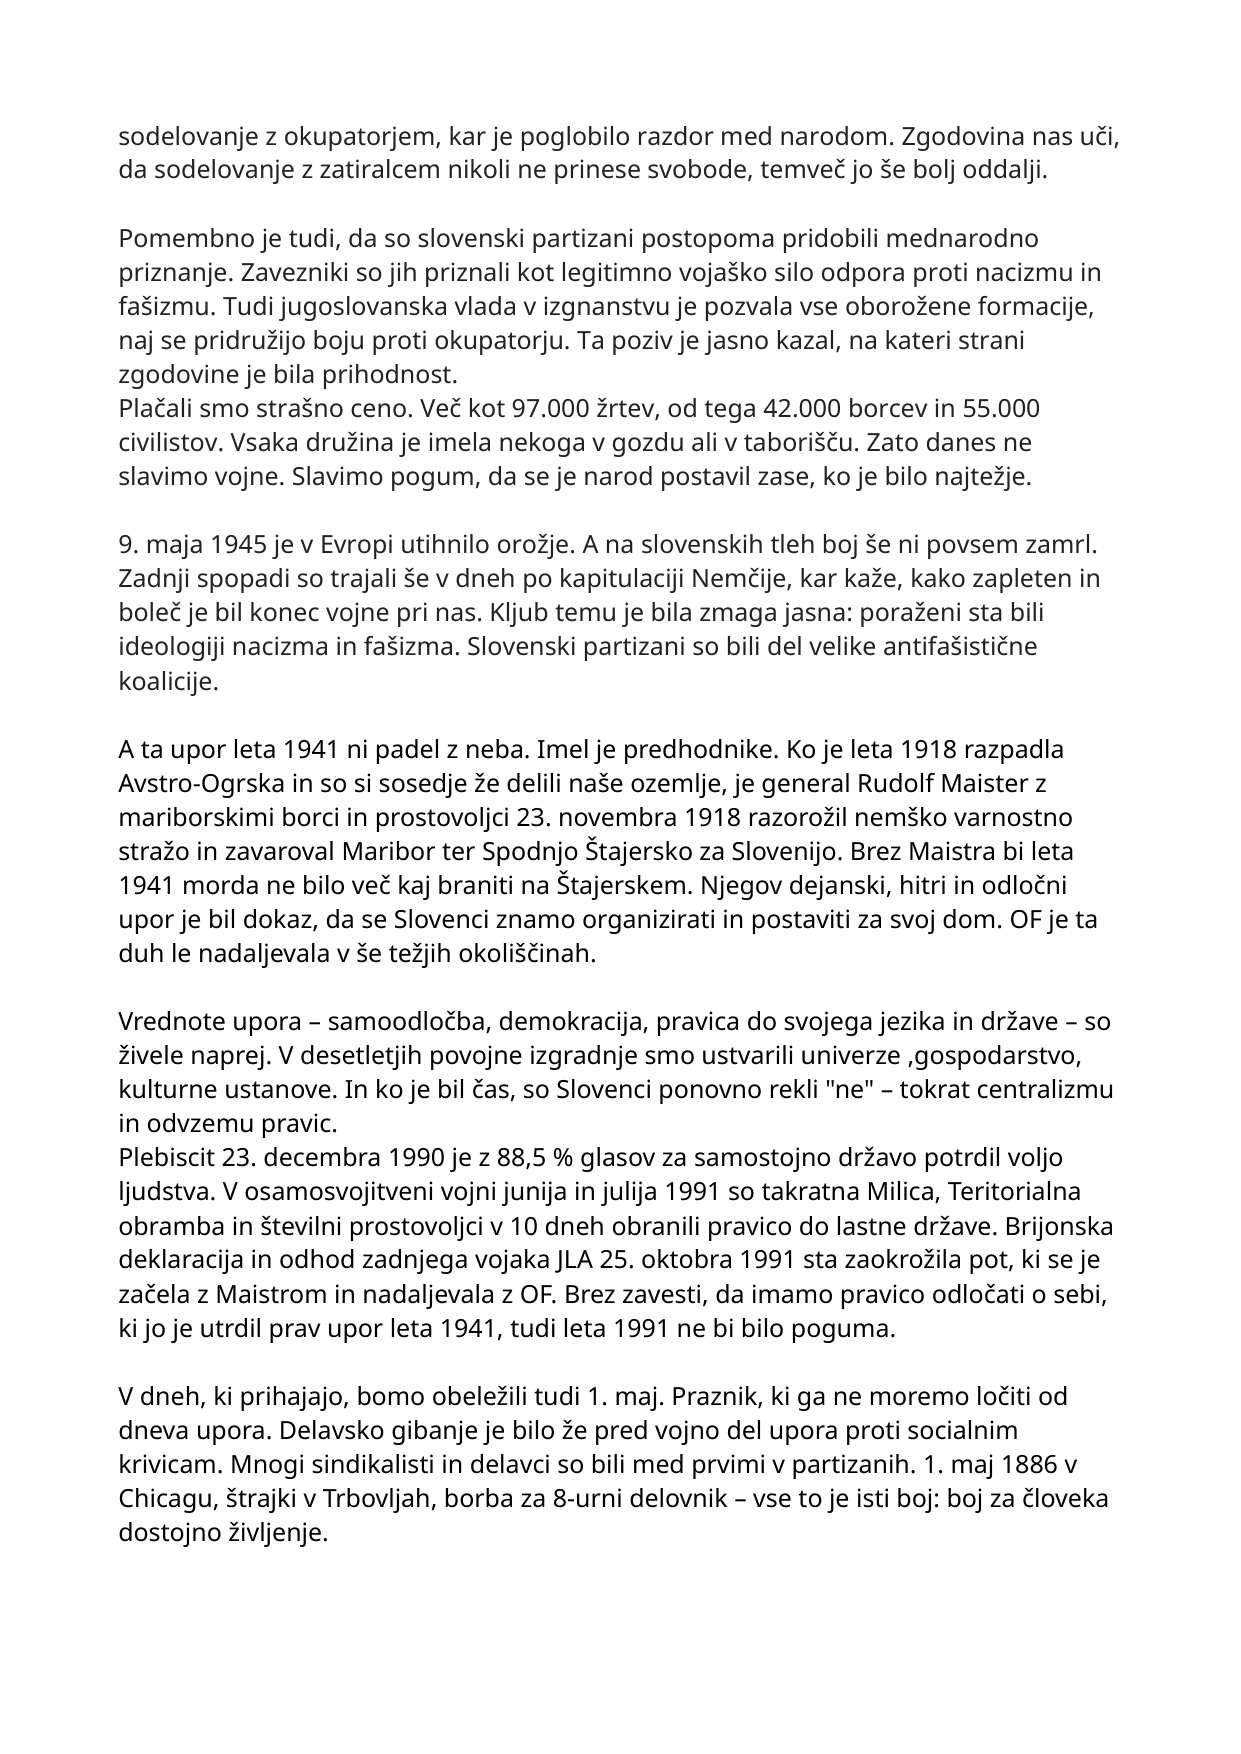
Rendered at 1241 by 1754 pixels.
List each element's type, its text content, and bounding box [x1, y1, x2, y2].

text A ta upor leta 1941 ni padel z neba. Imel je predhodnike. Ko je leta 1918 razpadla Avstro-Ogrska in so si sosedje že delili naše ozemlje, je general Rudolf Maister z mariborskimi borci in prostovoljci 23. novembra 1918 razorožil nemško varnostno stražo in zavaroval Maribor ter Spodnjo Štajersko za Slovenijo. Brez Maistra bi leta 1941 morda ne bilo več kaj braniti na Štajerskem. Njegov dejanski, hitri in odločni upor je bil dokaz, da se Slovenci znamo organizirati in postaviti za svoj dom. OF je ta duh le nadaljevala v še težjih okoliščinah. [118, 731, 1122, 970]
text Plebiscit 23. decembra 1990 je z 88,5 % glasov za samostojno državo potrdil voljo ljudstva. V osamosvojitveni vojni junija in julija 1991 so takratna Milica, Teritorialna obramba in številni prostovoljci v 10 dneh obranili pravico do lastne države. Brijonska deklaracija in odhod zadnjega vojaka JLA 25. oktobra 1991 sta zaokrožila pot, ki se je začela z Maistrom in nadaljevala z OF. Brez zavesti, da imamo pravico odločati o sebi, ki jo je utrdil prav upor leta 1941, tudi leta 1991 ne bi bilo poguma. [118, 1140, 1122, 1344]
text sodelovanje z okupatorjem, kar je poglobilo razdor med narodom. Zgodovina nas uči, da sodelovanje z zatiralcem nikoli ne prinese svobode, temveč jo še bolj oddalji. [118, 118, 1122, 186]
text Pomembno je tudi, da so slovenski partizani postopoma pridobili mednarodno priznanje. Zavezniki so jih priznali kot legitimno vojaško silo odpora proti nacizmu in fašizmu. Tudi jugoslovanska vlada v izgnanstvu je pozvala vse oborožene formacije, naj se pridružijo boju proti okupatorju. Ta poziv je jasno kazal, na kateri strani zgodovine je bila prihodnost. [118, 220, 1122, 391]
text Vrednote upora – samoodločba, demokracija, pravica do svojega jezika in države – so živele naprej. V desetletjih povojne izgradnje smo ustvarili univerze ,gospodarstvo, kulturne ustanove. In ko je bil čas, so Slovenci ponovno rekli "ne" – tokrat centralizmu in odvzemu pravic. [118, 1004, 1122, 1140]
text V dneh, ki prihajajo, bomo obeležili tudi 1. maj. Praznik, ki ga ne moremo ločiti od dneva upora. Delavsko gibanje je bilo že pred vojno del upora proti socialnim krivicam. Mnogi sindikalisti in delavci so bili med prvimi v partizanih. 1. maj 1886 v Chicagu, štrajki v Trbovljah, borba za 8-urni delovnik – vse to je isti boj: boj za človeka dostojno življenje. [118, 1378, 1122, 1549]
text 9. maja 1945 je v Evropi utihnilo orožje. A na slovenskih tleh boj še ni povsem zamrl. Zadnji spopadi so trajali še v dneh po kapitulaciji Nemčije, kar kaže, kako zapleten in boleč je bil konec vojne pri nas. Kljub temu je bila zmaga jasna: poraženi sta bili ideologiji nacizma in fašizma. Slovenski partizani so bili del velike antifašistične koalicije. [118, 527, 1122, 697]
text Plačali smo strašno ceno. Več kot 97.000 žrtev, od tega 42.000 borcev in 55.000 civilistov. Vsaka družina je imela nekoga v gozdu ali v taborišču. Zato danes ne slavimo vojne. Slavimo pogum, da se je narod postavil zase, ko je bilo najtežje. [118, 391, 1122, 493]
